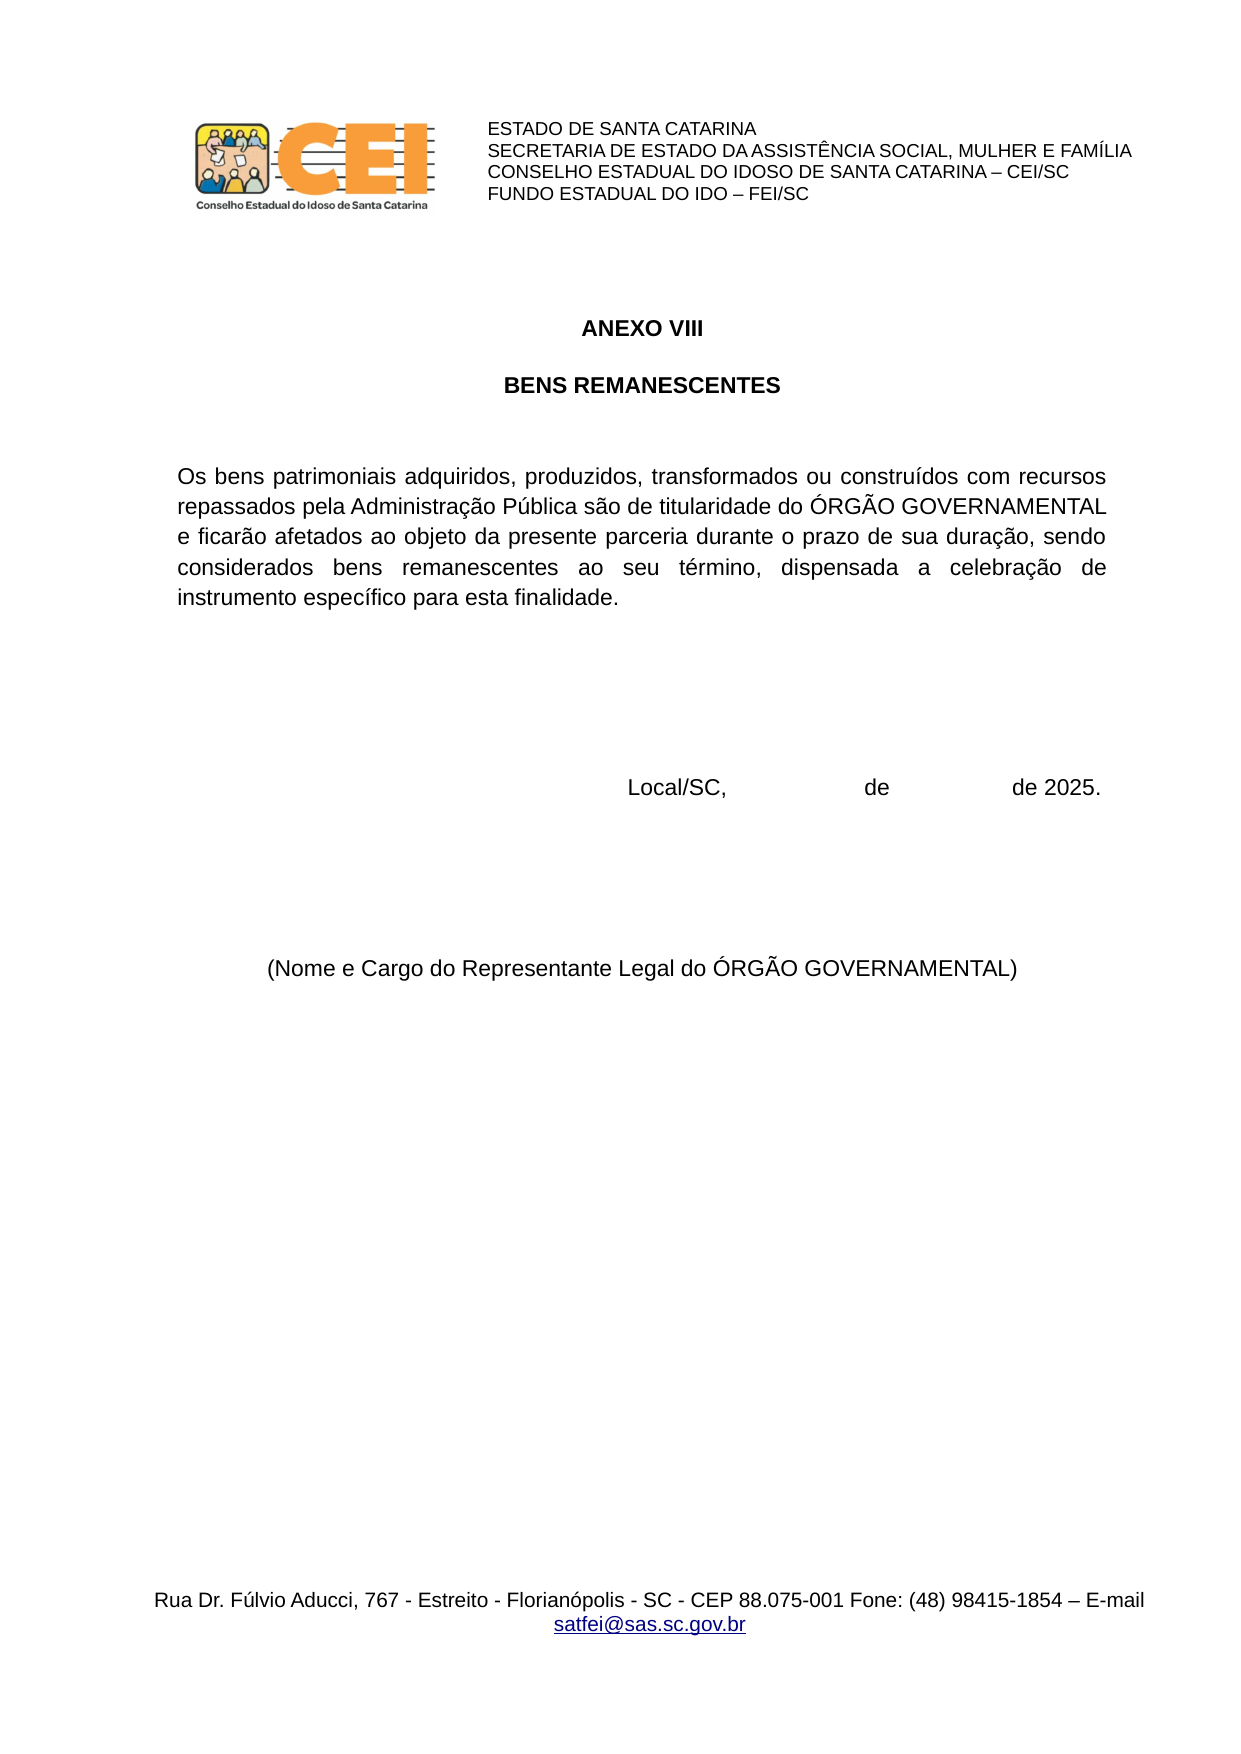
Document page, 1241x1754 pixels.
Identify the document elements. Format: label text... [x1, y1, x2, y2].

text BENS REMANESCENTES [177, 372, 1107, 398]
text (Nome e Cargo do Representante Legal do ÓRGÃO GOVERNAMENTAL) [177, 955, 1107, 981]
text Local/SC, de de 2025. [177, 773, 1107, 800]
picture [190, 119, 437, 213]
text Os bens patrimoniais adquiridos, produzidos, transformados ou construídos com recursos repassados pela Administração Pública são de titularidade do ÓRGÃO GOVERNAMENTAL e ficarão afetados ao objeto da presente parceria durante o prazo de sua duração, sendo considerados bens remanescentes ao seu término, dispensada a celebração de instrumento específico para esta finalidade. [177, 463, 1107, 610]
subtitle ANEXO VIII [177, 315, 1107, 342]
